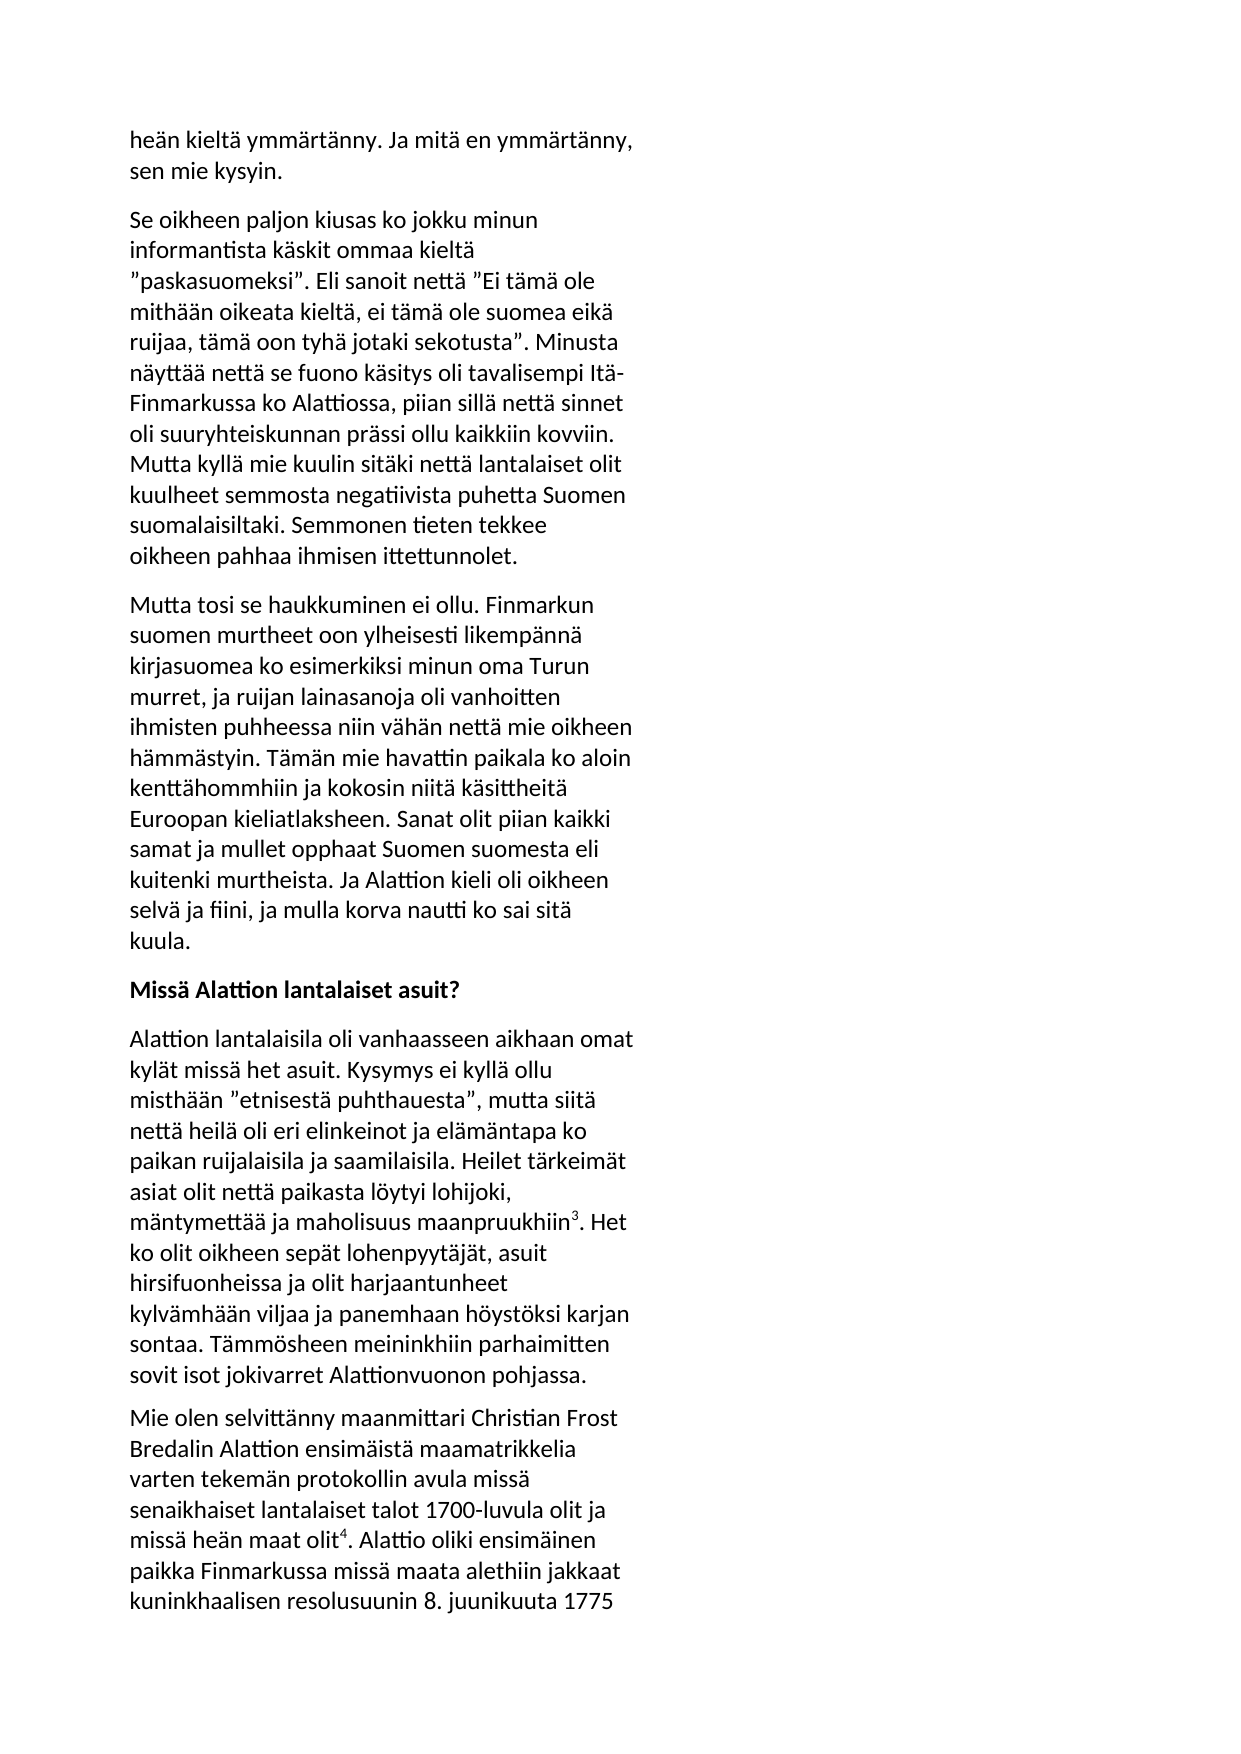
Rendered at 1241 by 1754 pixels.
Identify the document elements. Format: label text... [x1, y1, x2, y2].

table_cell Mutta tosi se haukkuminen ei ollu. Finmarkun suomen murtheet oon ylheisesti likempännä kirjasuomea ko esimerkiksi minun oma Turun murret, ja ruijan lainasanoja oli vanhoitten ihmisten puhheessa niin vähän nettä mie oikheen hämmästyin. Tämän mie havattin paikala ko aloin kenttähommhiin ja kokosin niitä käsittheitä Euroopan kieliatlaksheen. Sanat olit piian kaikki samat ja mullet opphaat Suomen suomesta eli kuitenki murtheista. Ja Alattion kieli oli oikheen selvä ja fiini, ja mulla korva nautti ko sai sitä kuula. [118, 583, 645, 968]
table_cell Se oikheen paljon kiusas ko jokku minun informantista käskit ommaa kieltä ”paskasuomeksi”. Eli sanoit nettä ”Ei tämä ole mithään oikeata kieltä, ei tämä ole suomea eikä ruijaa, tämä oon tyhä jotaki sekotusta”. Minusta näyttää nettä se fuono käsitys oli tavalisempi Itä-Finmarkussa ko Alattiossa, piian sillä nettä sinnet oli suuryhteiskunnan prässi ollu kaikkiin kovviin. Mutta kyllä mie kuulin sitäki nettä lantalaiset olit kuulheet semmosta negatiivista puhetta Suomen suomalaisiltaki. Semmonen tieten tekkee oikheen pahhaa ihmisen ittettunnolet. [118, 198, 645, 583]
table_cell heän kieltä ymmärtänny. Ja mitä en ymmärtänny, sen mie kysyin. [118, 118, 645, 198]
table_cell Missä Alattion lantalaiset asuit? [118, 968, 645, 1017]
table_cell Mie olen selvittänny maanmittari Christian Frost Bredalin Alattion ensimäistä maamatrikkelia varten tekemän protokollin avula missä senaikhaiset lantalaiset talot 1700-luvula olit ja missä heän maat olit. Alattio oliki ensimäinen paikka Finmarkussa missä maata alethiin jakkaat kuninkhaalisen resolusuunin 8. juunikuuta 1775 jälkhiin. Bredal kirjotti uskolisesti ylös net nimet mikkä isänät hänelet muistelit, ja sillä se oon kohta helppo nähhä oonko isäntä ollu suomen-, lapin- eli ruijankielinen. Monet näistä nimistä oon säilynheet kiinit meän päivhiin astit maapaikoitten viralisina niminä ja löytyvät uuemistaki maamatrikkelista. Kirjotustapa tyhä oon ollu vaihetteleva, ja ushein oon niinki nettä nimen kirjotustapa oon muuttunu niin paljon ette nimeä oon ennää vaikea ymmärtäät. [118, 1402, 645, 1616]
table_cell Alattion lantalaisila oli vanhaasseen aikhaan omat kylät missä het asuit. Kysymys ei kyllä ollu misthään ”etnisestä puhthauesta”, mutta siitä nettä heilä oli eri elinkeinot ja elämäntapa ko paikan ruijalaisila ja saamilaisila. Heilet tärkeimät asiat olit nettä paikasta löytyi lohijoki, mäntymettää ja maholisuus maanpruukhiin. Het ko olit oikheen sepät lohenpyytäjät, asuit hirsifuonheissa ja olit harjaantunheet kylvämhään viljaa ja panemhaan höystöksi karjan sontaa. Tämmösheen meininkhiin parhaimitten sovit isot jokivarret Alattionvuonon pohjassa. [118, 1017, 645, 1402]
